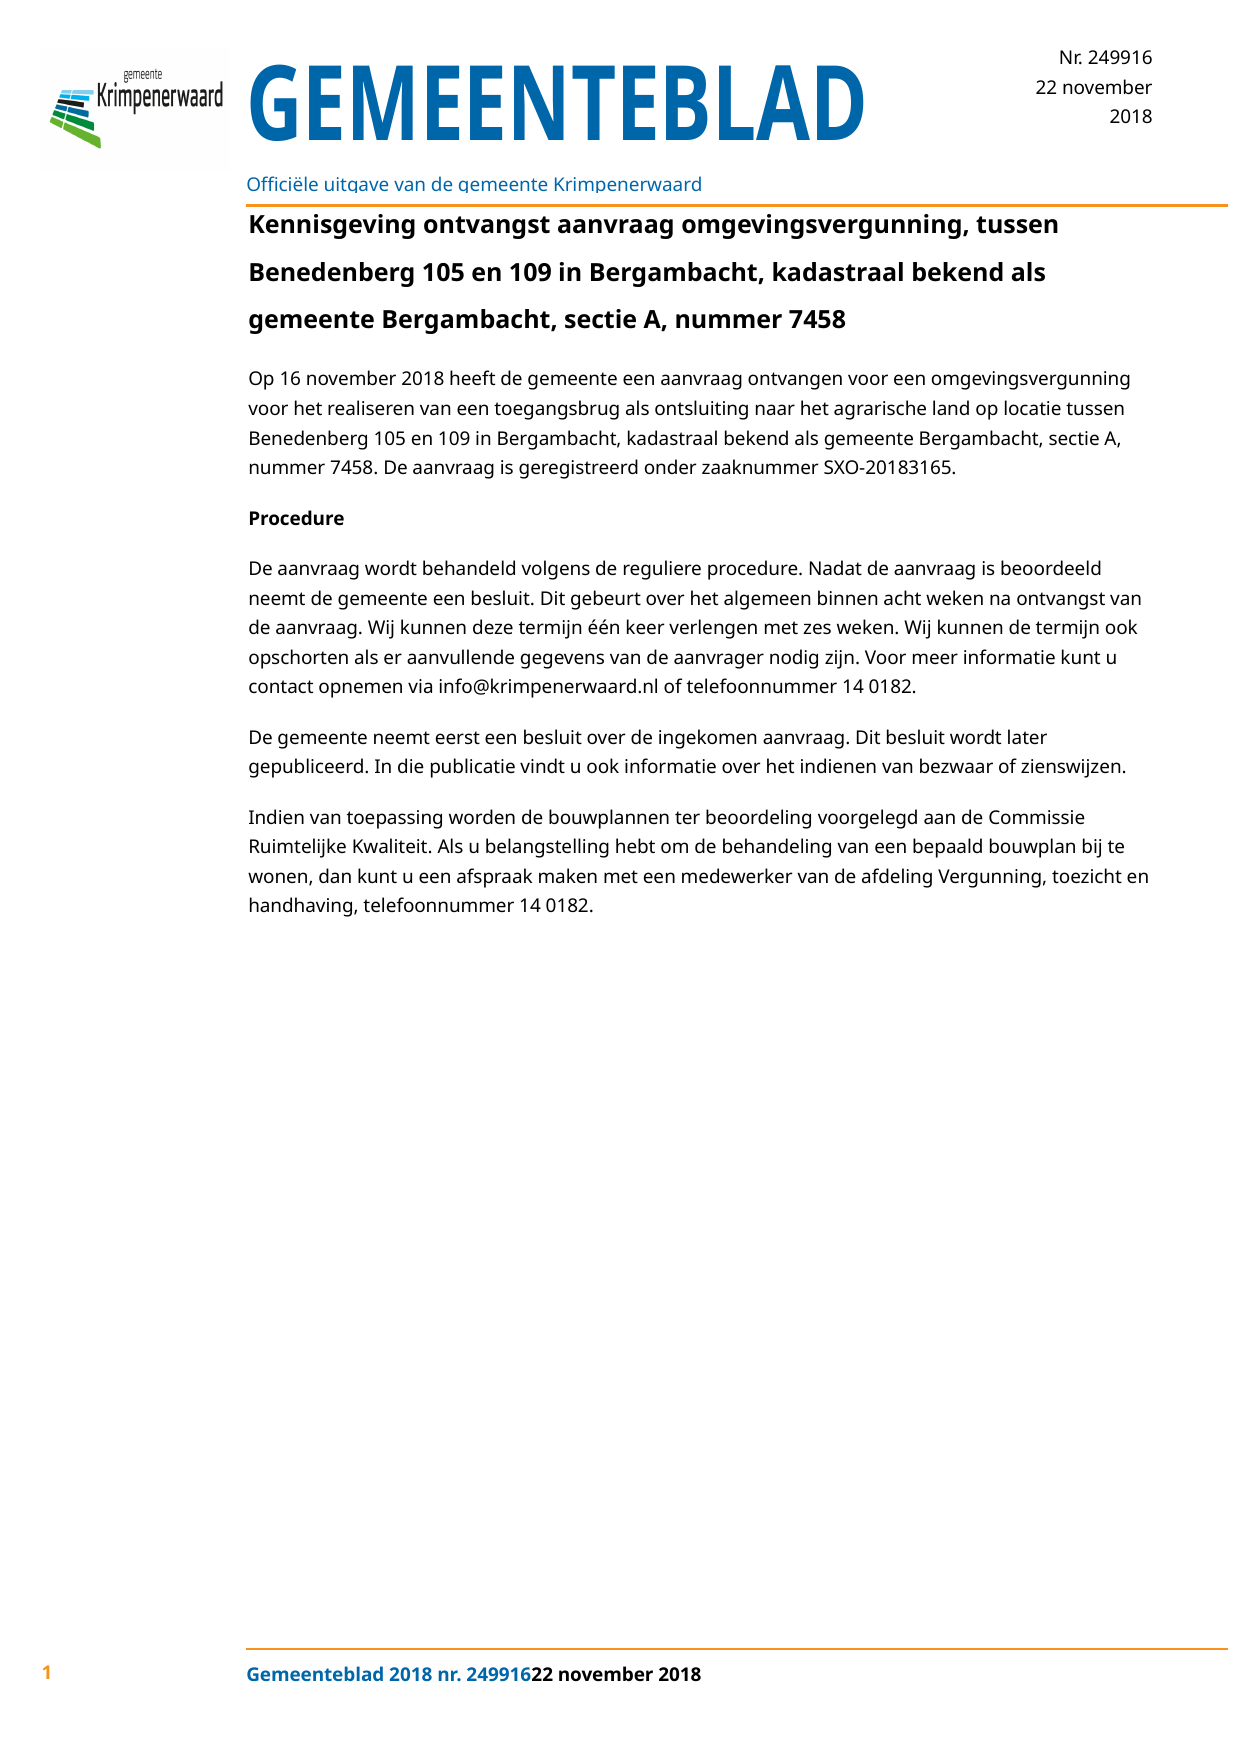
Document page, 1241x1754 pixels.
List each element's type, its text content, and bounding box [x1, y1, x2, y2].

text De aanvraag wordt behandeld volgens de reguliere procedure. Nadat de aanvraag is beoordeeld neemt de gemeente een besluit. Dit gebeurt over het algemeen binnen acht weken na ontvangst van de aanvraag. Wij kunnen deze termijn één keer verlengen met zes weken. Wij kunnen de termijn ook opschorten als er aanvullende gegevens van de aanvrager nodig zijn. Voor meer informatie kunt u contact opnemen via info@krimpenerwaard.nl of telefoonnummer 14 0182. [248, 555, 1152, 699]
picture [41, 47, 231, 172]
text Indien van toepassing worden de bouwplannen ter beoordeling voorgelegd aan de Commissie Ruimtelijke Kwaliteit. Als u belangstelling hebt om de behandeling van een bepaald bouwplan bij te wonen, dan kunt u een afspraak maken met een medewerker van de afdeling Vergunning, toezicht en handhaving, telefoonnummer 14 0182. [248, 804, 1152, 918]
text De gemeente neemt eerst een besluit over de ingekomen aanvraag. Dit besluit wordt later gepubliceerd. In die publicatie vindt u ook informatie over het indienen van bezwaar of zienswijzen. [248, 724, 1152, 779]
text Procedure [248, 505, 1152, 530]
text Op 16 november 2018 heeft de gemeente een aanvraag ontvangen voor een omgevingsvergunning voor het realiseren van een toegangsbrug als ontsluiting naar het agrarische land op locatie tussen Benedenberg 105 en 109 in Bergambacht, kadastraal bekend als gemeente Bergambacht, sectie A, nummer 7458. De aanvraag is geregistreerd onder zaaknummer SXO-20183165. [248, 366, 1152, 480]
text Kennisgeving ontvangst aanvraag omgevingsvergunning, tussen Benedenberg 105 en 109 in Bergambacht, kadastraal bekend als gemeente Bergambacht, sectie A, nummer 7458 [248, 207, 1152, 336]
